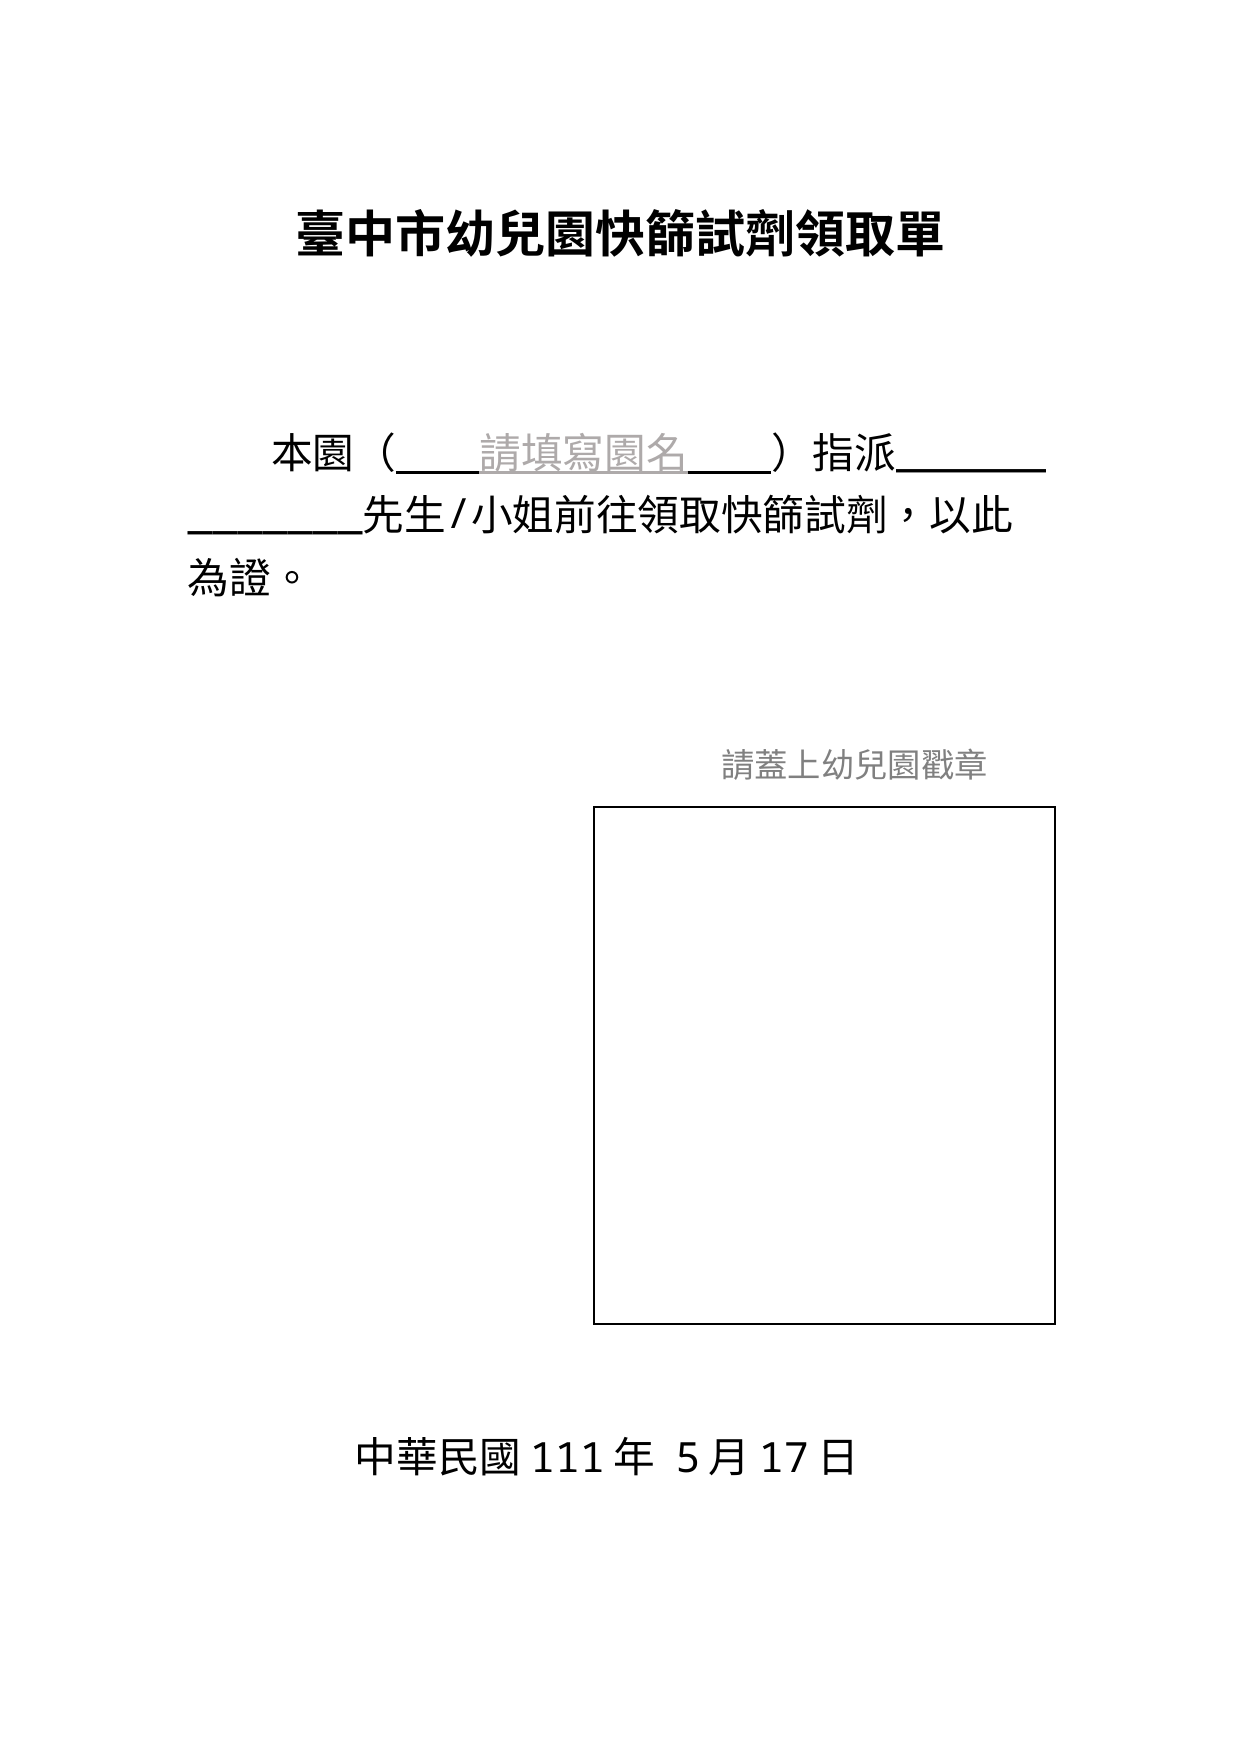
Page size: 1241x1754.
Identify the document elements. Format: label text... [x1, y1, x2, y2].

text 本園（ 請填寫園名 ）指派_____________先生/小姐前往領取快篩試劑，以此為證。 [187, 408, 1053, 596]
text 中華民國111年 5月17日 [354, 1424, 933, 1484]
text 請蓋上幼兒園戳章 [187, 721, 1053, 783]
text 臺中市幼兒園快篩試劑領取單 [187, 158, 1053, 283]
text [339, 1417, 948, 1647]
text [595, 808, 1054, 1323]
